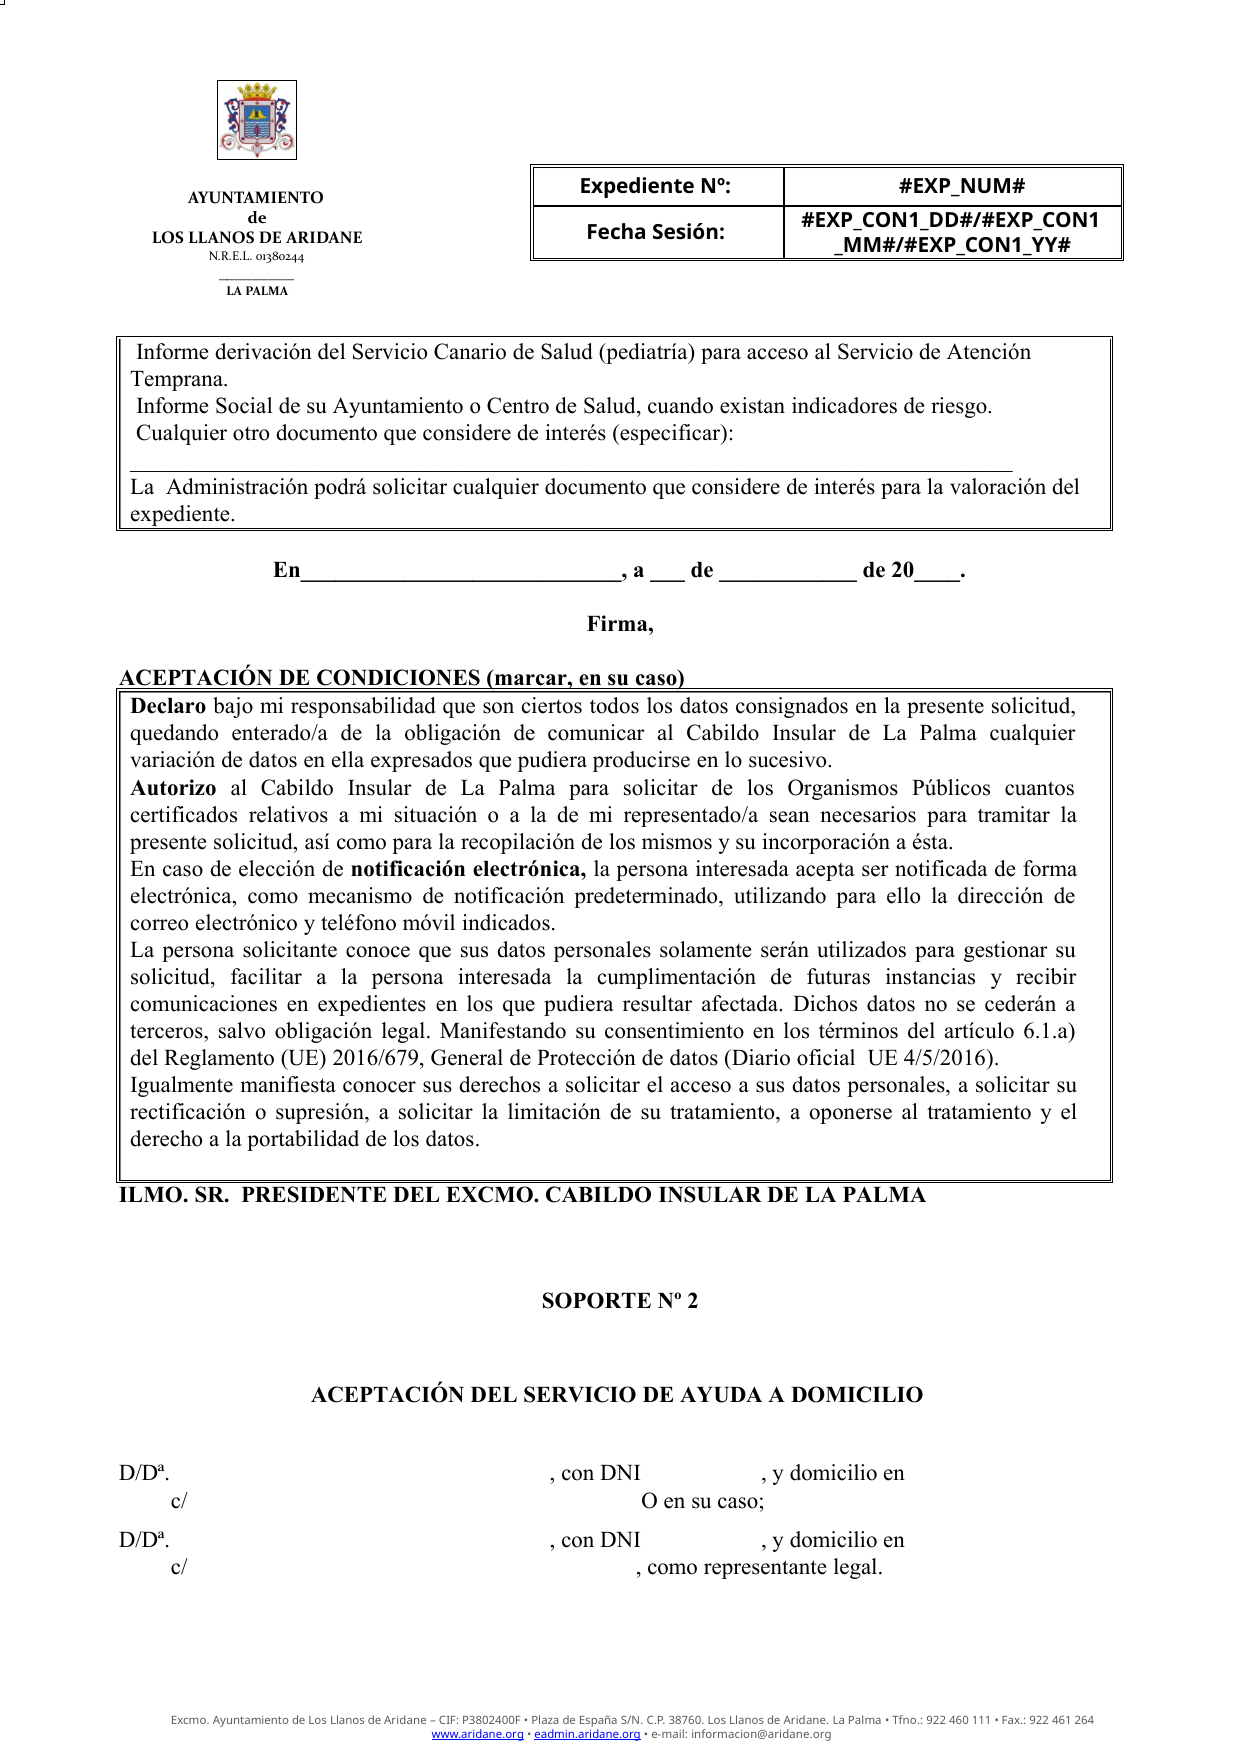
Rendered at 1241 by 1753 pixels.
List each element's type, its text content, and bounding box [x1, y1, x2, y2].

text Firma, [586, 611, 992, 637]
text ACEPTACIÓN DEL SERVICIO DE AYUDA A DOMICILIO [311, 1382, 948, 1407]
text www.aridane.org • eadmin.aridane.org • e-mail: informacion@aridane.org [431, 1727, 1095, 1741]
text derecho a la portabilidad de los datos. [130, 1126, 1100, 1152]
picture [117, 337, 1112, 530]
text AYUNTAMIENTO [188, 190, 387, 207]
text Autorizo al Cabildo Insular de La Palma para solicitar de los Organismos Públicos cuantos [130, 775, 1100, 800]
text _ [317, 266, 327, 282]
text Declaro bajo mi responsabilidad que son ciertos todos los datos consignados en la presente solicitud, [130, 694, 1100, 719]
text Cualquier otro documento que considere de interés (especificar): [136, 420, 1055, 446]
text O en su caso; [641, 1488, 789, 1513]
text LA PALMA [226, 286, 317, 298]
text Fecha Sesión: [586, 219, 761, 244]
text _MM#/#EXP_CON1_YY# [834, 232, 1161, 257]
text certificados relativos a mi situación o a la de mi representado/a sean necesarios para tramitar la [130, 802, 1100, 827]
text , con DNI [549, 1461, 666, 1486]
text ____________________________________________________________________________ [141, 447, 1040, 472]
text expediente. [130, 501, 1105, 527]
text del Reglamento (UE) 2016/679, General de Protección de datos (Diario oficial UE 4/5/2016). [130, 1045, 1100, 1071]
text Expediente Nº: [579, 173, 761, 198]
text #EXP_CON1_DD#/#EXP_CON1 [801, 207, 1161, 232]
text Igualmente manifiesta conocer sus derechos a solicitar el acceso a sus datos personales, a solicitar su [130, 1072, 1100, 1098]
text N.R.E.L. 01380244 [208, 250, 327, 262]
text ILMO. SR. PRESIDENTE DEL EXCMO. CABILDO INSULAR DE LA PALMA [119, 1182, 951, 1208]
picture [531, 165, 1123, 260]
text SOPORTE Nº 2 [542, 1289, 723, 1314]
text Excmo. Ayuntamiento de Los Llanos de Aridane – CIF: P3802400F • Plaza de España S/N. C.P. 38760. Los Llanos de Aridane. La Palma • Tfno.: 922 460 111 • Fax.: 922 461 264 [171, 1713, 1095, 1727]
text En____________________________, a ___ de ____________ de 20____. [273, 557, 992, 582]
text de [247, 210, 387, 227]
text _ [130, 447, 141, 471]
text rectificación o supresión, a solicitar la limitación de su tratamiento, a oponerse al tratamiento y el [130, 1099, 1100, 1125]
text LOS LLANOS DE ARIDANE [152, 230, 387, 247]
text D/Dª. [119, 1461, 195, 1486]
text presente solicitud, así como para la recopilación de los mismos y su incorporación a ésta. [130, 829, 1100, 854]
text Informe Social de su Ayuntamiento o Centro de Salud, cuando existan indicadores de riesgo. [136, 393, 1055, 418]
text D/Dª. [119, 1527, 195, 1552]
text Informe derivación del Servicio Canario de Salud (pediatría) para acceso al Servicio de Atención [136, 339, 1055, 365]
text _ [219, 266, 226, 279]
text solicitud, facilitar a la persona interesada la cumplimentación de futuras instancias y recibir [130, 964, 1100, 990]
text terceros, salvo obligación legal. Manifestando su consentimiento en los términos del artículo 6.1.a) [130, 1018, 1100, 1044]
text correo electrónico y teléfono móvil indicados. [130, 911, 1100, 936]
text ACEPTACIÓN DE CONDICIONES (marcar, en su caso) [119, 665, 710, 690]
text ________ [226, 266, 317, 282]
text En caso de elección de notificación electrónica, la persona interesada acepta ser notificada de forma [130, 856, 1100, 882]
text variación de datos en ella expresados que pudiera producirse en lo sucesivo. [130, 747, 1100, 773]
text , como representante legal. [636, 1554, 908, 1579]
text , y domicilio en [761, 1527, 930, 1552]
text c/ [171, 1554, 212, 1579]
text La Administración podrá solicitar cualquier documento que considere de interés para la valoración del [130, 474, 1105, 499]
text Temprana. [130, 366, 1055, 392]
text electrónica, como mecanismo de notificación predeterminado, utilizando para ello la dirección de [130, 883, 1100, 909]
text quedando enterado/a de la obligación de comunicar al Cabildo Insular de La Palma cualquier [130, 721, 1100, 746]
text #EXP_NUM# [899, 173, 1062, 198]
picture [218, 81, 296, 159]
picture [117, 689, 1112, 1182]
text La persona solicitante conoce que sus datos personales solamente serán utilizados para gestionar su [130, 937, 1100, 963]
text c/ [171, 1488, 212, 1513]
text comunicaciones en expedientes en los que pudiera resultar afectada. Dichos datos no se cederán a [130, 991, 1100, 1017]
text , con DNI [549, 1527, 666, 1552]
text , y domicilio en [761, 1461, 930, 1486]
